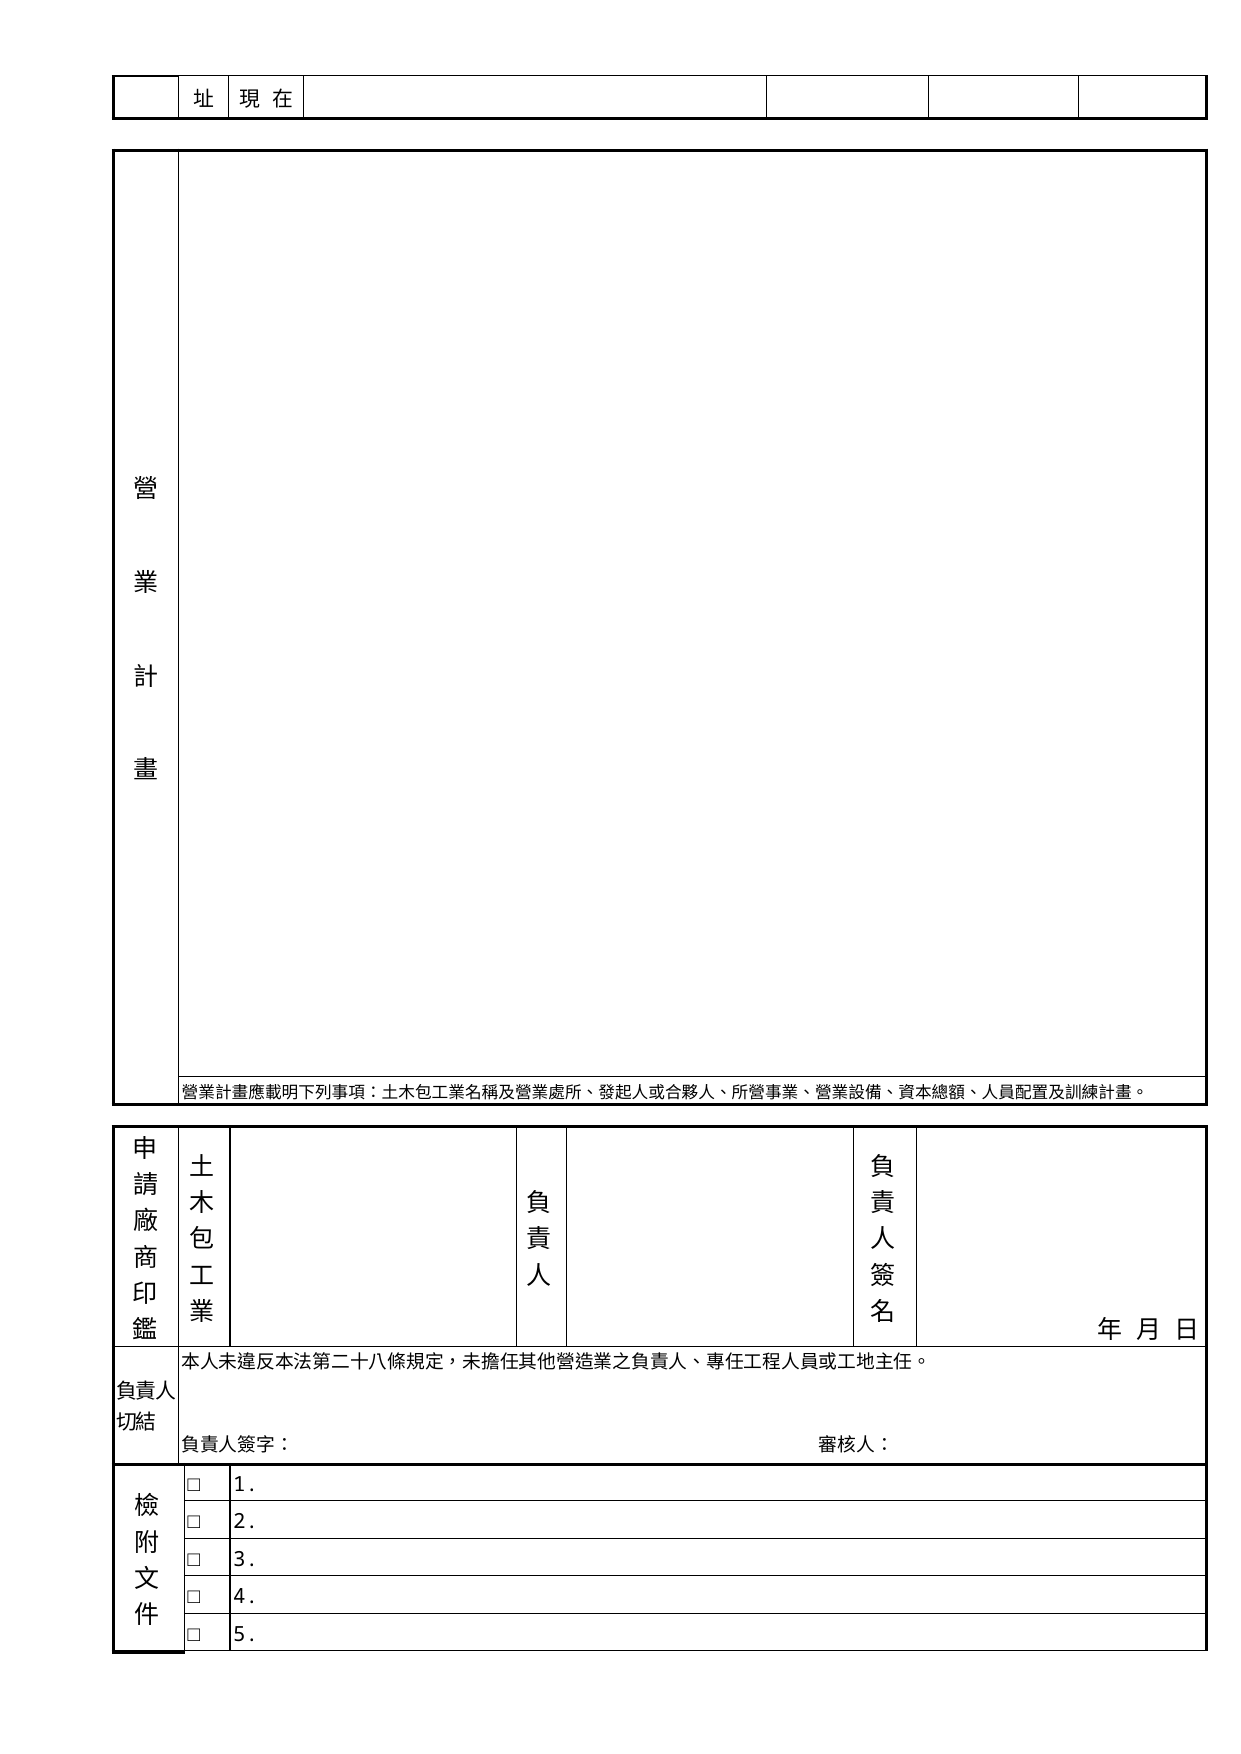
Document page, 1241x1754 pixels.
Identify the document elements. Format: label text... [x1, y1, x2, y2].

table_cell 本人未違反本法第二十八條規定，未擔任其他營造業之負責人、專任工程人員或工地主任。 負責人簽字： 審核人： [179, 1347, 1205, 1463]
table_header [567, 1128, 853, 1346]
table_cell 址 [179, 76, 228, 117]
table_cell [266, 1614, 1205, 1650]
table_cell [304, 76, 766, 117]
table_cell 3. [231, 1539, 266, 1575]
table_cell □ [185, 1576, 229, 1613]
table_header 營 業 計 畫 [115, 152, 178, 1103]
table_cell [1079, 76, 1205, 117]
table_cell [266, 1466, 1205, 1500]
table_cell [266, 1501, 1205, 1538]
table_cell [767, 76, 928, 117]
table_cell □ [185, 1501, 229, 1538]
table_cell 檢 附 文 件 [115, 1466, 184, 1650]
table_cell [115, 77, 178, 117]
table_cell 營業計畫應載明下列事項：土木包工業名稱及營業處所、發起人或合夥人、所營事業、營業設備、資本總額、人員配置及訓練計畫。 [179, 1077, 1205, 1103]
table_cell [929, 76, 1078, 117]
table_cell □ [185, 1539, 229, 1575]
table_header [179, 152, 1205, 1076]
table_header [231, 1128, 516, 1346]
table_cell □ [185, 1614, 229, 1650]
table_cell 5. [231, 1614, 266, 1650]
table_header 負 責 人 [517, 1128, 566, 1346]
table_header 申 請 廠 商 印 鑑 [115, 1128, 178, 1346]
table_cell [266, 1539, 1205, 1575]
table_cell 負責人切結 [115, 1347, 178, 1463]
table_cell 4. [231, 1576, 266, 1613]
table_header 年 月 日 [917, 1128, 1205, 1346]
table_cell 2. [231, 1501, 266, 1538]
table_cell 現 在 [229, 76, 303, 117]
table_cell 1. [231, 1466, 266, 1500]
table_header 土木包工業 [179, 1128, 229, 1346]
table_cell □ [185, 1466, 229, 1500]
table_cell [266, 1576, 1205, 1613]
table_header 負 責 人 簽 名 [854, 1128, 916, 1346]
